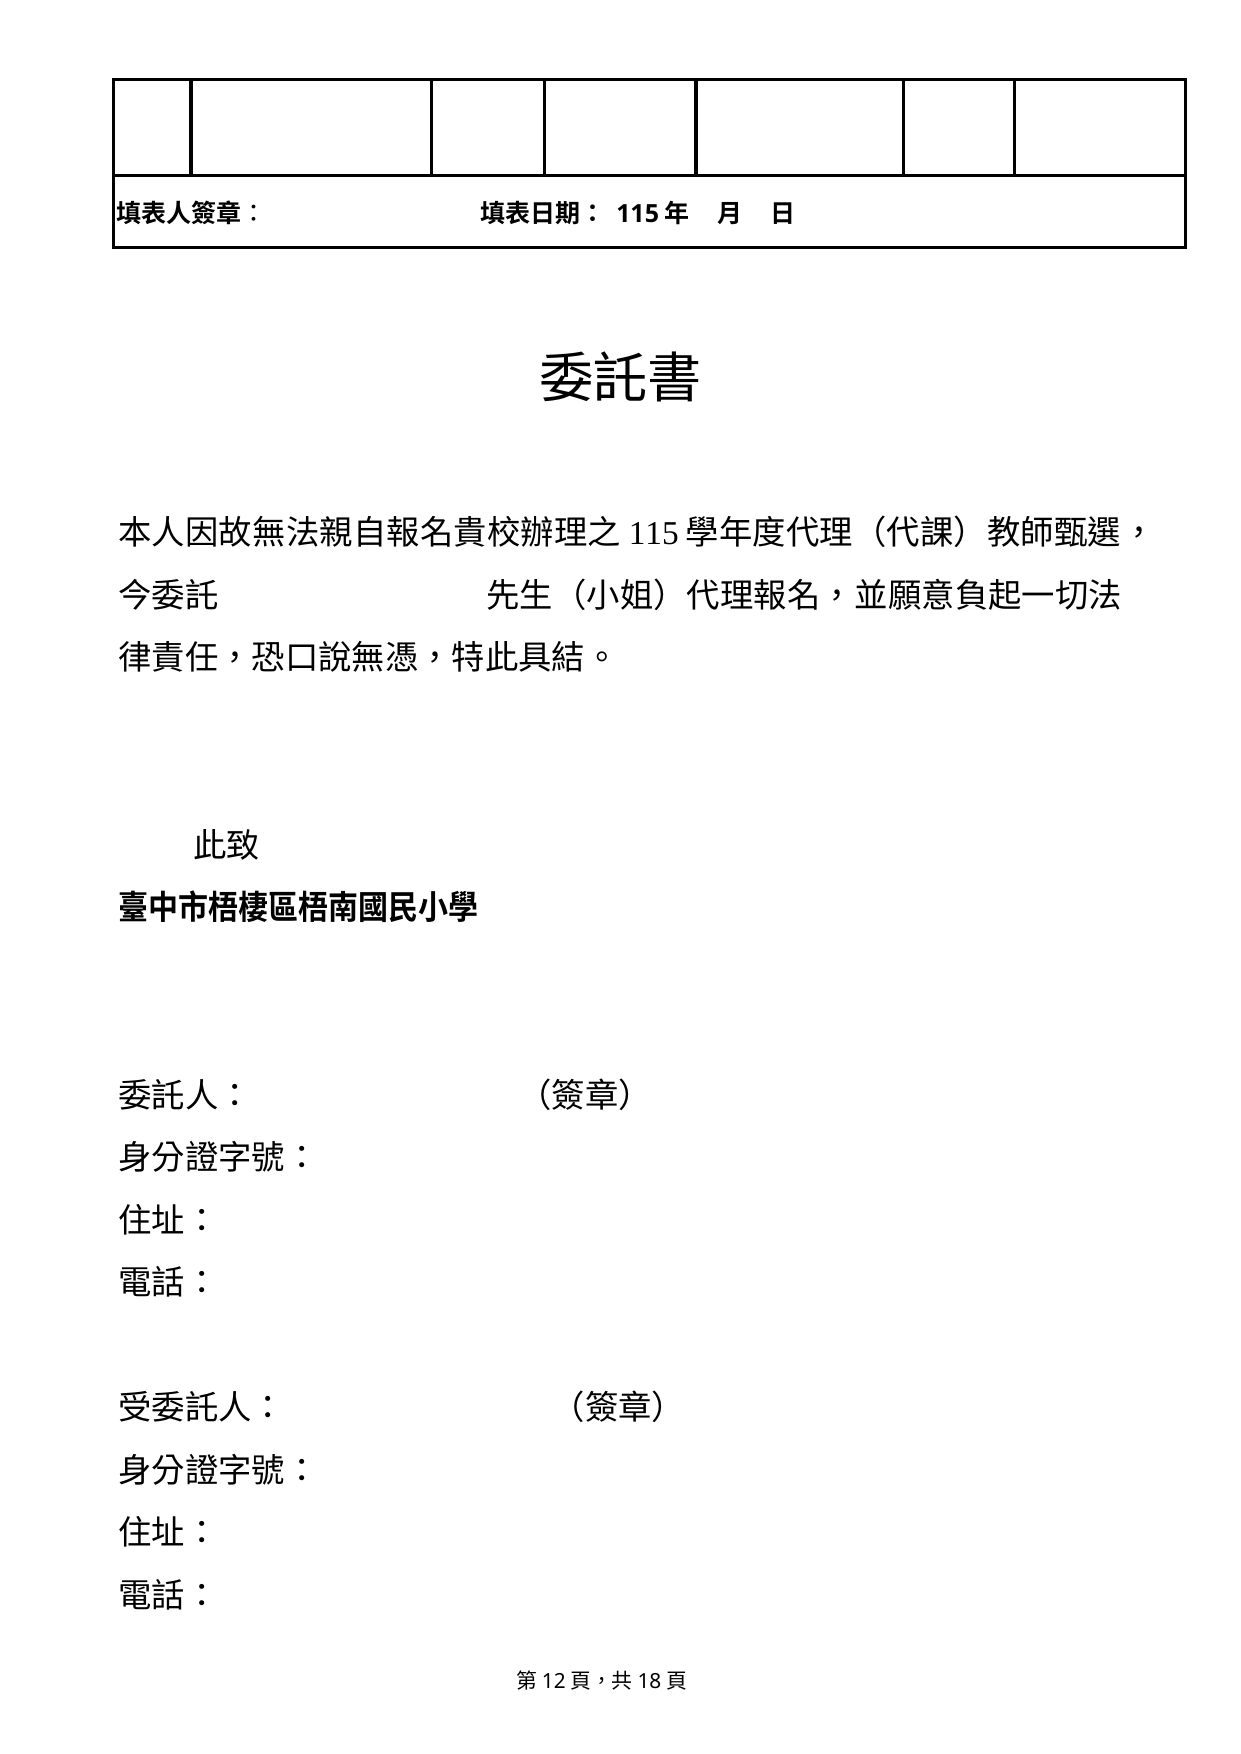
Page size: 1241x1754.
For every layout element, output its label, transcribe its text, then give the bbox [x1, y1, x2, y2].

table_cell [546, 81, 694, 173]
text 電話： [118, 1249, 1122, 1312]
text 委託人： （簽章） [118, 1062, 1122, 1124]
text 此致 [118, 812, 1122, 874]
text 受委託人： （簽章） [118, 1374, 1122, 1437]
table_cell [698, 81, 902, 173]
table_cell [193, 81, 430, 173]
text 本人因故無法親自報名貴校辦理之115學年度代理（代課）教師甄選，今委託 先生（小姐）代理報名，並願意負起一切法律責任，恐口說無憑，特此具結。 [118, 499, 1122, 687]
text 身分證字號： [118, 1437, 1122, 1499]
table_cell [905, 81, 1013, 173]
table_cell [1016, 81, 1184, 173]
table_cell 填表人簽章： 填表日期： 115年 月 日 [115, 177, 1184, 246]
text 住址： [118, 1187, 1122, 1249]
text 電話： [118, 1562, 1122, 1624]
text 身分證字號： [118, 1124, 1122, 1187]
table_cell [433, 81, 543, 173]
text 住址： [118, 1499, 1122, 1562]
text 臺中市梧棲區梧南國民小學 [118, 874, 1122, 937]
text 委託書 [118, 312, 1122, 437]
